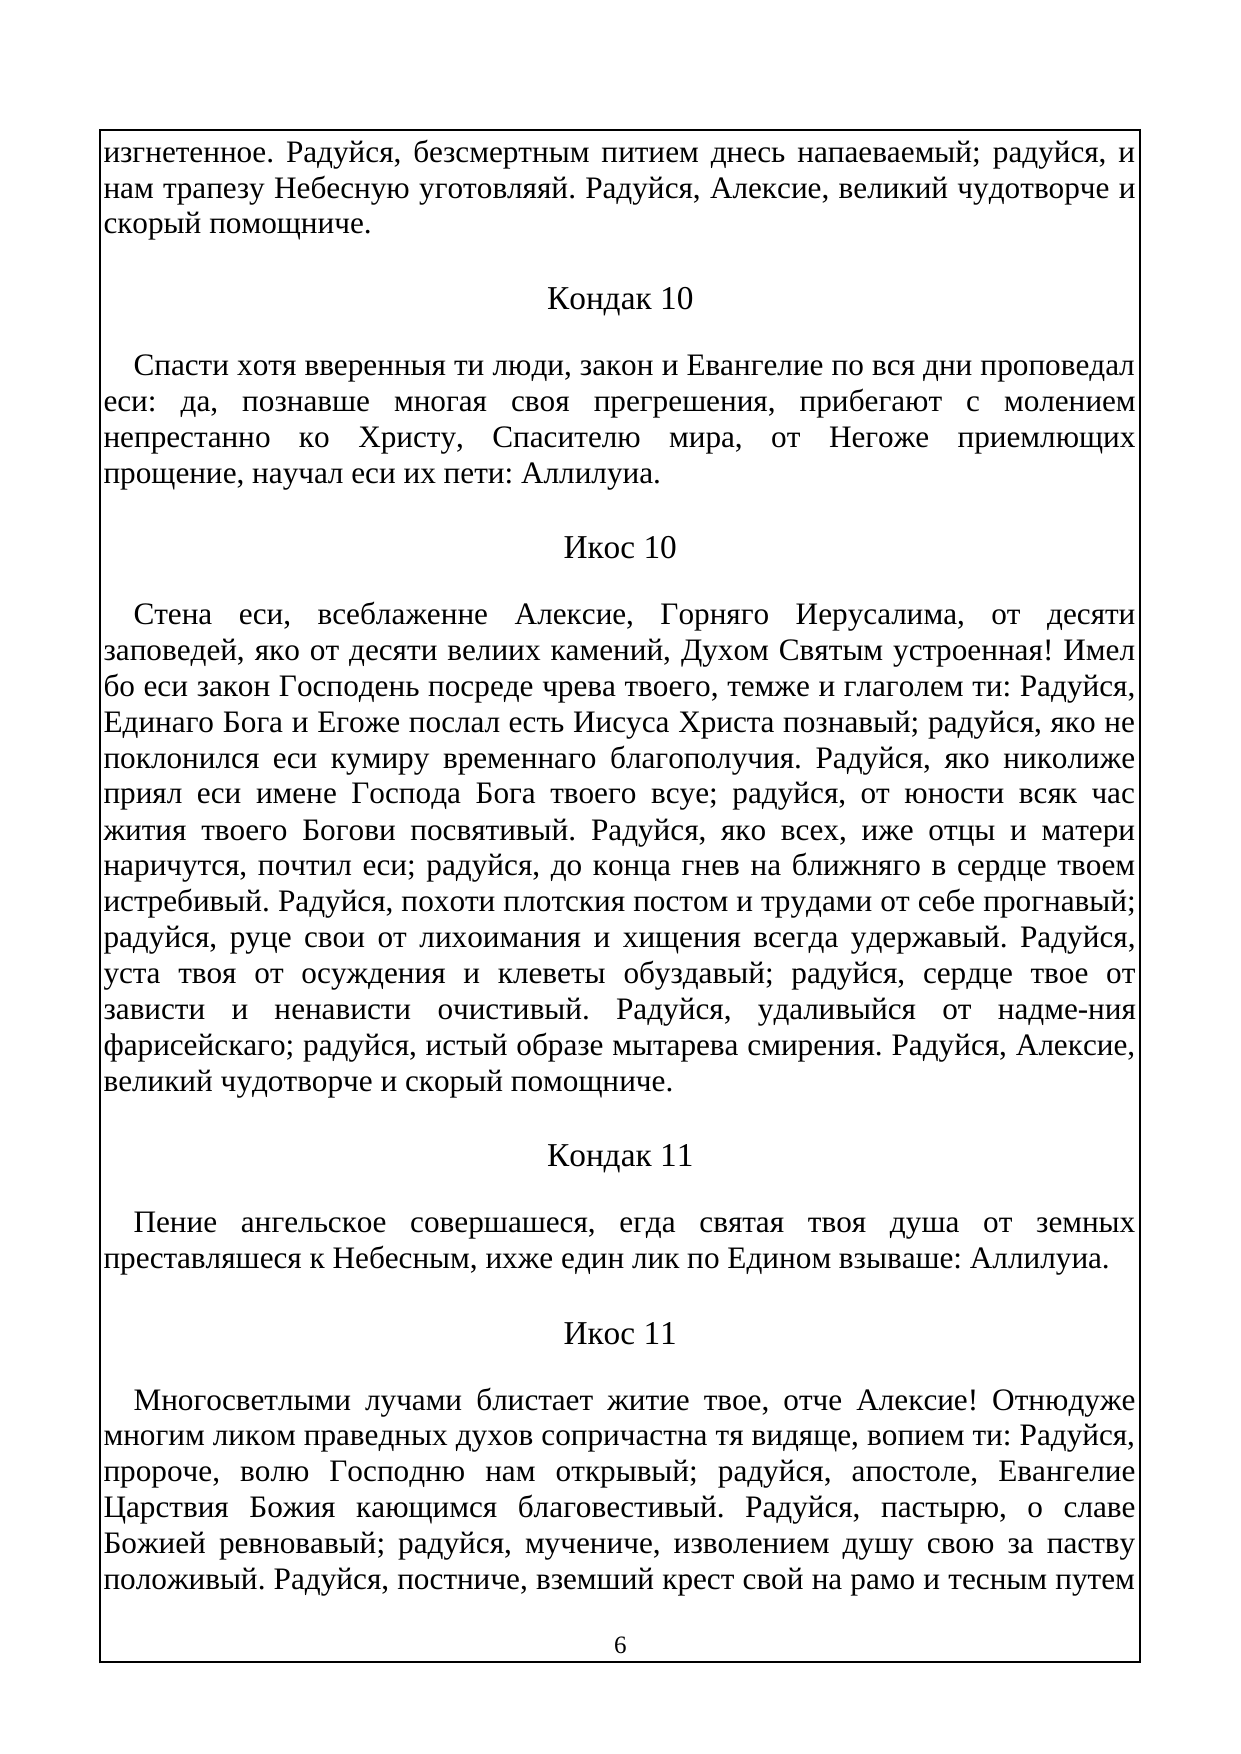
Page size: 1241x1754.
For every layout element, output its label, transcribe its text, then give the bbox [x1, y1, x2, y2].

text изгнетенное. Радуйся, безсмертным питием днесь напаеваемый; радуйся, и нам трапезу Небесную уготовляяй. Радуйся, Алексие, великий чудотворче и скорый помощниче. [103, 133, 1137, 241]
subtitle Кондак 10 [103, 278, 1137, 317]
text Спасти хотя вверенныя ти люди, закон и Евангелие по вся дни проповедал еси: да, познавше многая своя прегрешения, прибегают с молением непрестанно ко Христу, Спасителю мира, от Негоже приемлющих прощение, научал еси их пети: Аллилуиа. [103, 346, 1137, 490]
subtitle Кондак 11 [103, 1136, 1137, 1174]
text Многосветлыми лучами блистает житие твое, отче Алексие! Отнюдуже многим ликом праведных духов сопричастна тя видяще, вопием ти: Радуйся, пророче, волю Господню нам открывый; радуйся, апостоле, Евангелие Царствия Божия кающимся благовестивый. Радуйся, пастырю, о славе Божией ревновавый; радуйся, мучениче, изволением душу свою за паству положивый. Радуйся, постниче, вземший крест свой на рамо и тесным путем [103, 1381, 1137, 1596]
subtitle Икос 10 [103, 527, 1137, 566]
text Пение ангельское совершашеся, егда святая твоя душа от земных преставляшеся к Небесным, ихже един лик по Едином взываше: Аллилуиа. [103, 1203, 1137, 1275]
subtitle Икос 11 [103, 1313, 1137, 1351]
text Стена еси, всеблаженне Алексие, Горняго Иерусалима, от десяти заповедей, яко от десяти велиих камений, Духом Святым устроенная! Имел бо еси закон Господень посреде чрева твоего, темже и глаголем ти: Радуйся, Единаго Бога и Егоже послал есть Иисуса Христа познавый; радуйся, яко не поклонился еси кумиру временнаго благополучия. Радуйся, яко николиже приял еси имене Господа Бога твоего всуе; радуйся, от юности всяк час жития твоего Богови посвятивый. Радуйся, яко всех, иже отцы и матери наричутся, почтил еси; радуйся, до конца гнев на ближняго в сердце твоем истребивый. Радуйся, похоти плотския постом и трудами от себе прогнавый; радуйся, руце свои от лихоимания и хищения всегда удержавый. Радуйся, уста твоя от осуждения и клеветы обуздавый; радуйся, сердце твое от зависти и ненависти очистивый. Радуйся, удаливыйся от надме-ния фарисейскаго; радуйся, истый образе мытарева смирения. Радуйся, Алексие, великий чудотворче и скорый помощниче. [103, 595, 1137, 1098]
